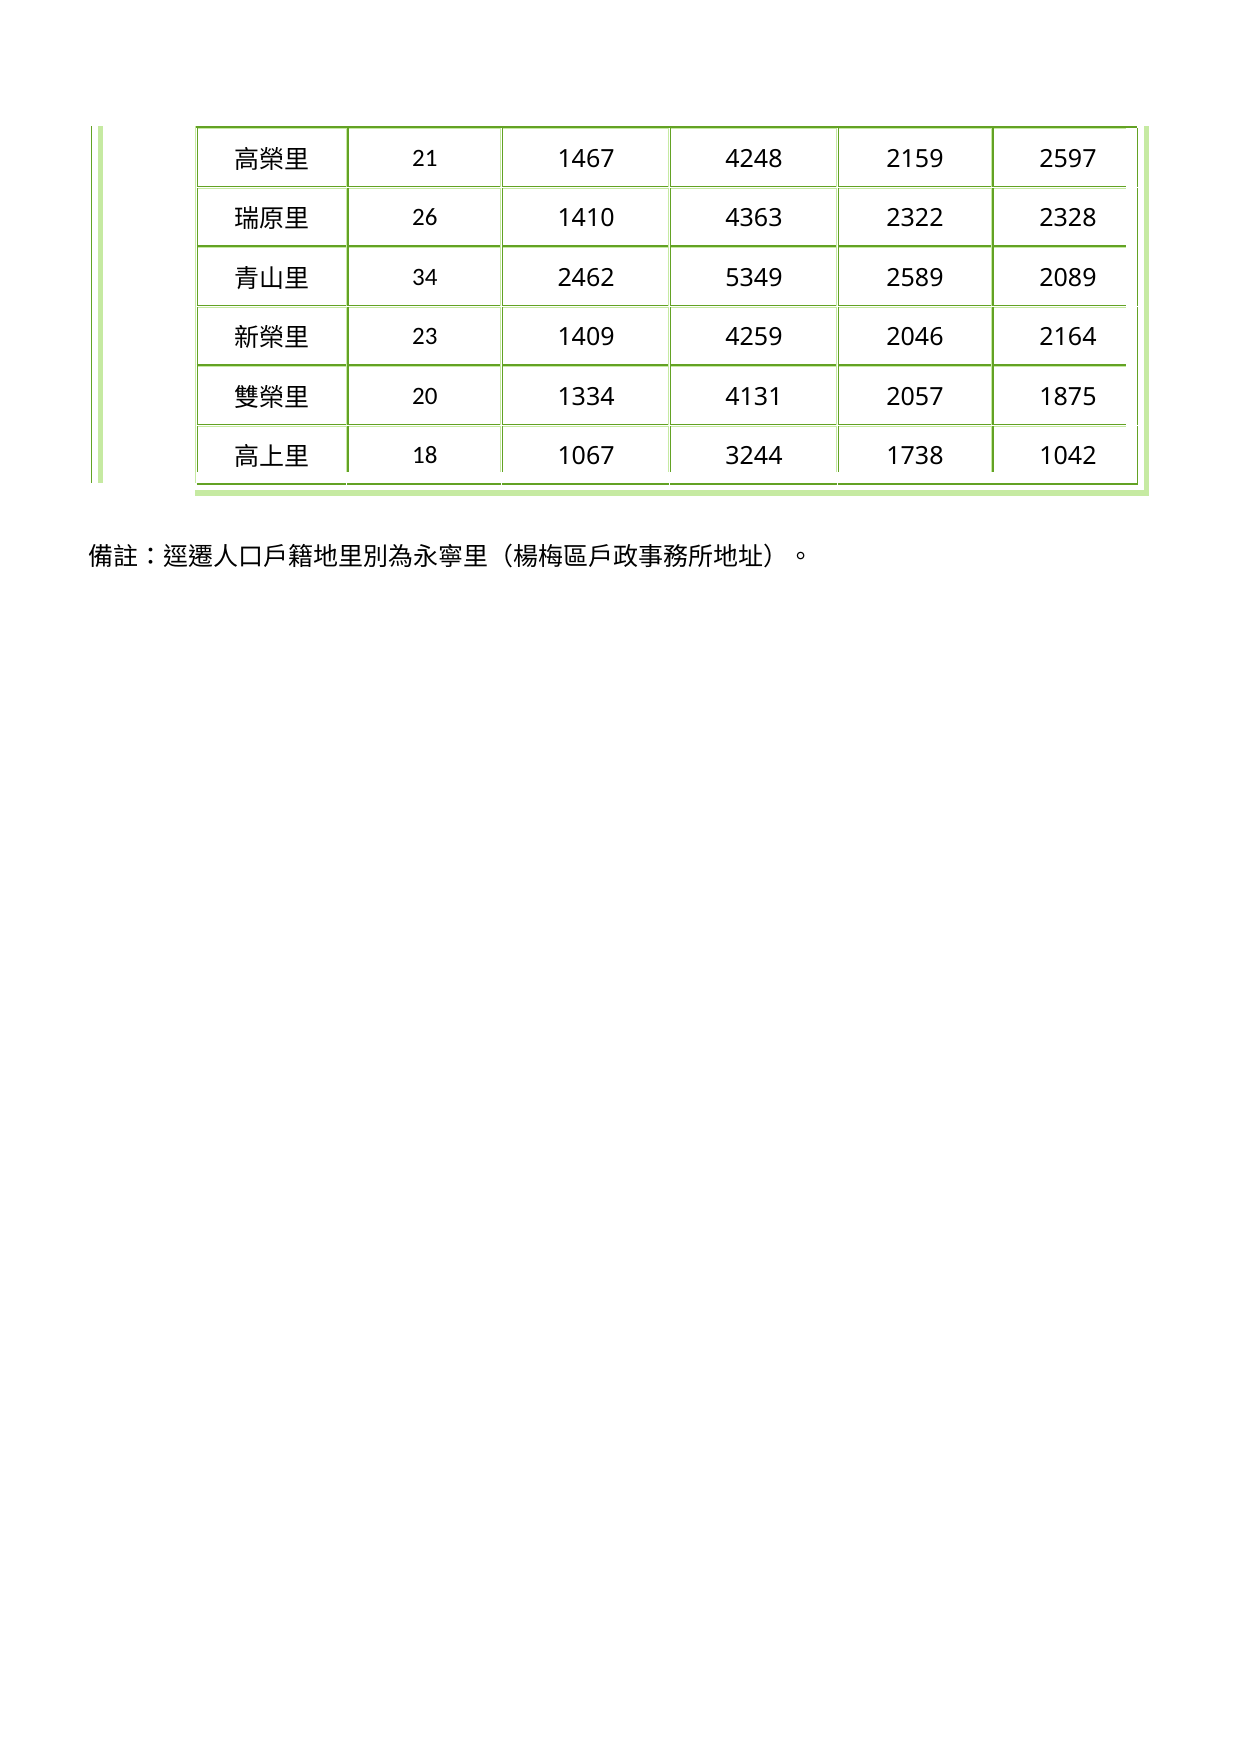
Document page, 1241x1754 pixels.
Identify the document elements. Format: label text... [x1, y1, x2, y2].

table_cell 2597 [994, 126, 1143, 186]
table_cell 青山里 [198, 248, 346, 304]
table_cell [1138, 364, 1143, 423]
text 備註：逕遷人口戶籍地里別為永寧里（楊梅區戶政事務所地址）。 [89, 536, 1152, 574]
table_cell 2589 [839, 248, 991, 304]
table_cell 2462 [503, 248, 668, 304]
table_cell 1410 [503, 189, 668, 245]
table_cell 2328 [992, 186, 1143, 245]
table_cell 2046 [839, 308, 991, 364]
table_cell 雙榮里 [198, 367, 346, 423]
table_cell 1042 [992, 424, 1137, 483]
table_cell 高上里 [196, 427, 347, 483]
table_cell 2164 [994, 305, 1137, 364]
table_cell 26 [349, 189, 500, 245]
table_cell 1409 [503, 308, 668, 364]
table_cell 2159 [839, 129, 991, 186]
table_cell [1138, 245, 1143, 304]
table_cell 34 [349, 248, 500, 304]
table_cell 4131 [671, 367, 836, 423]
table_cell 23 [349, 308, 500, 364]
table_cell 20 [349, 367, 500, 423]
table_cell 5349 [671, 248, 836, 304]
table_cell 瑞原里 [198, 189, 346, 245]
table_cell 2089 [994, 245, 1137, 304]
table_cell 高榮里 [198, 129, 346, 186]
table_cell [1138, 305, 1143, 364]
table_cell 2057 [839, 367, 991, 423]
table_cell 新榮里 [198, 308, 346, 364]
table_header [94, 123, 1146, 536]
table_cell 21 [349, 129, 500, 186]
table_cell 1467 [503, 129, 668, 186]
table_cell 4363 [671, 189, 836, 245]
table_cell 1875 [994, 364, 1137, 423]
table_cell 1738 [838, 427, 992, 483]
table_cell 2322 [839, 189, 991, 245]
table_cell 1067 [502, 427, 670, 483]
table_cell 4248 [671, 129, 836, 186]
table_cell 1334 [503, 367, 668, 423]
table_cell 18 [347, 427, 502, 483]
table_cell 4259 [671, 308, 836, 364]
table_cell [1138, 424, 1143, 483]
table_cell 3244 [670, 427, 837, 483]
